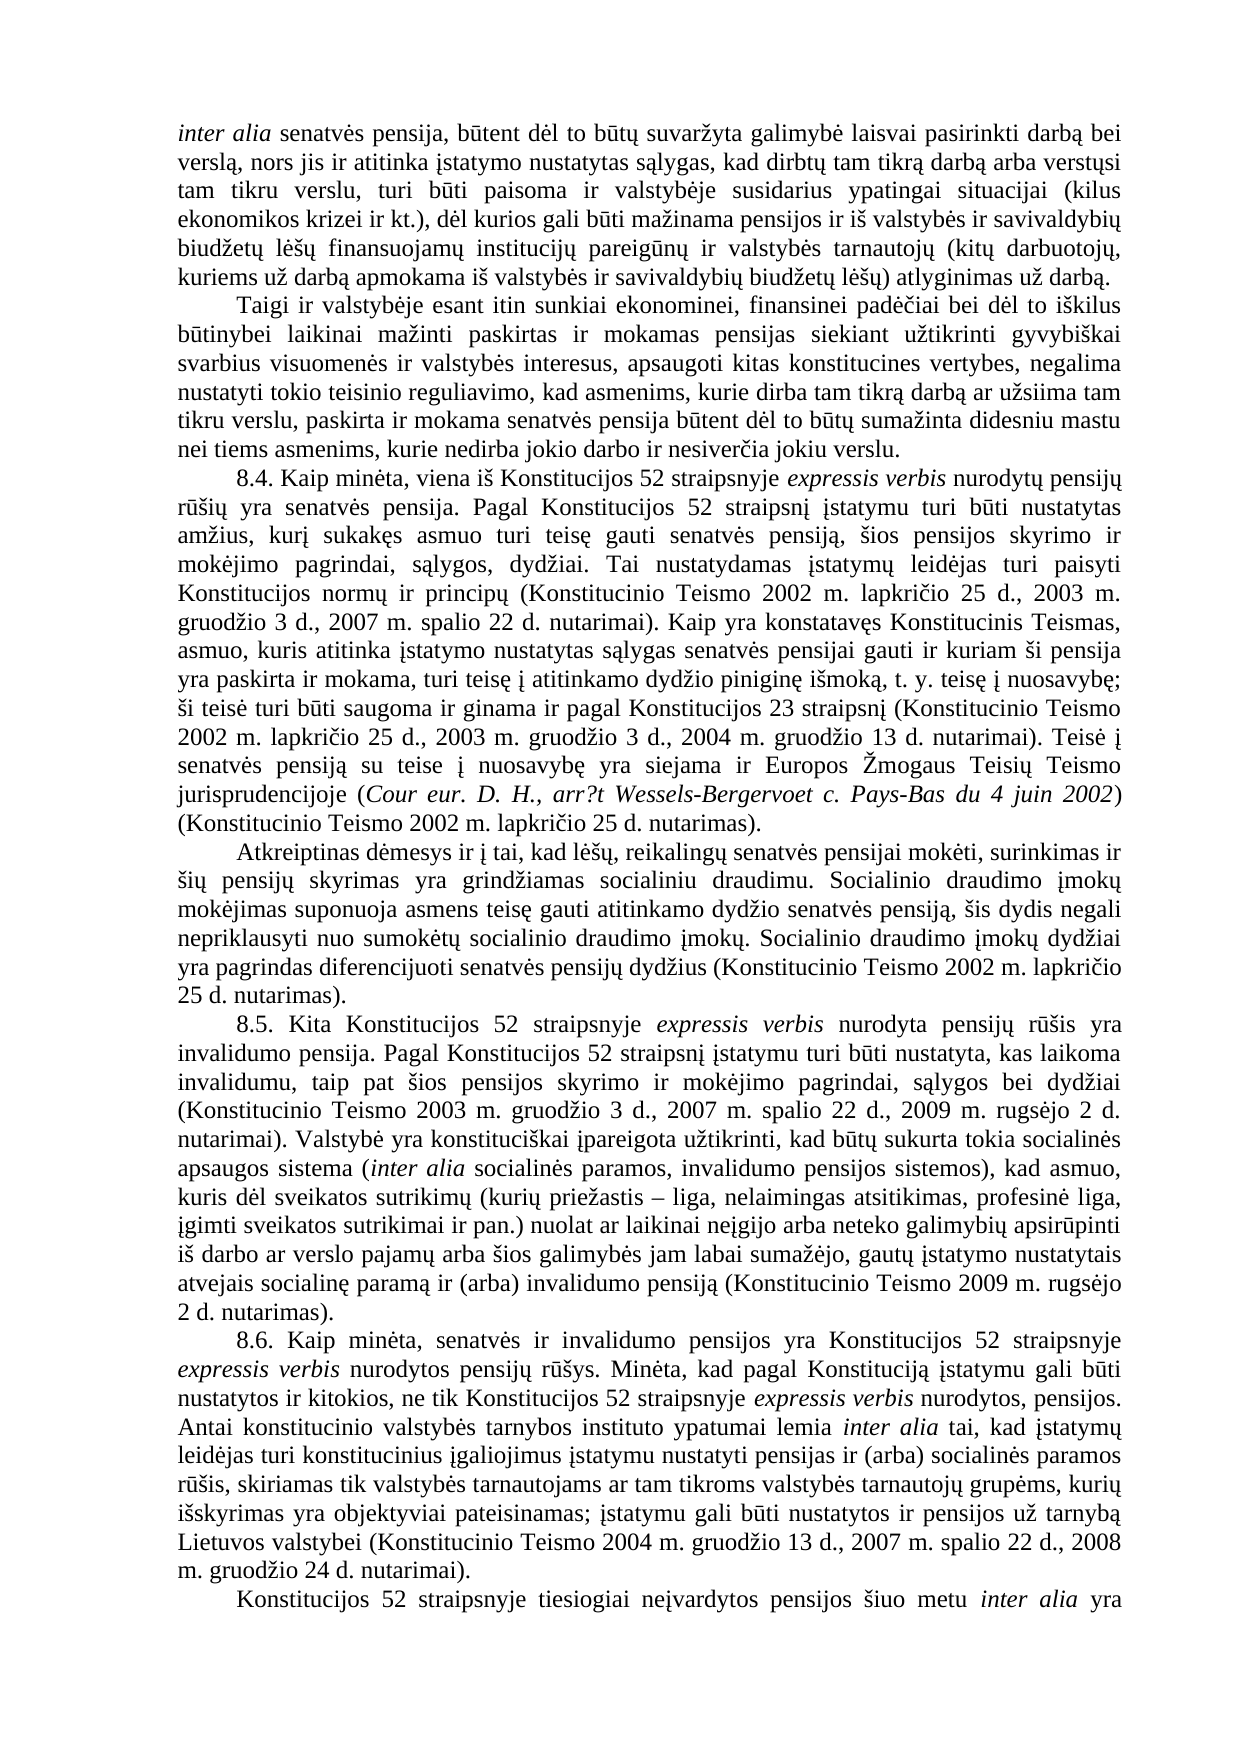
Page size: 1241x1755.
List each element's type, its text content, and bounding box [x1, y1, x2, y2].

text Atkreiptinas dėmesys ir į tai, kad lėšų, reikalingų senatvės pensijai mokėti, surinkimas ir šių pensijų skyrimas yra grindžiamas socialiniu draudimu. Socialinio draudimo įmokų mokėjimas suponuoja asmens teisę gauti atitinkamo dydžio senatvės pensiją, šis dydis negali nepriklausyti nuo sumokėtų socialinio draudimo įmokų. Socialinio draudimo įmokų dydžiai yra pagrindas diferencijuoti senatvės pensijų dydžius (Konstitucinio Teismo 2002 m. lapkričio 25 d. nutarimas). [177, 837, 1122, 1009]
text Konstitucijos 52 straipsnyje tiesiogiai neįvardytos pensijos šiuo metu inter alia yra [177, 1584, 1122, 1613]
text 8.6. Kaip minėta, senatvės ir invalidumo pensijos yra Konstitucijos 52 straipsnyje expressis verbis nurodytos pensijų rūšys. Minėta, kad pagal Konstituciją įstatymu gali būti nustatytos ir kitokios, ne tik Konstitucijos 52 straipsnyje expressis verbis nurodytos, pensijos. Antai konstitucinio valstybės tarnybos instituto ypatumai lemia inter alia tai, kad įstatymų leidėjas turi konstitucinius įgaliojimus įstatymu nustatyti pensijas ir (arba) socialinės paramos rūšis, skiriamas tik valstybės tarnautojams ar tam tikroms valstybės tarnautojų grupėms, kurių išskyrimas yra objektyviai pateisinamas; įstatymu gali būti nustatytos ir pensijos už tarnybą Lietuvos valstybei (Konstitucinio Teismo 2004 m. gruodžio 13 d., 2007 m. spalio 22 d., 2008 m. gruodžio 24 d. nutarimai). [177, 1326, 1122, 1584]
text 8.4. Kaip minėta, viena iš Konstitucijos 52 straipsnyje expressis verbis nurodytų pensijų rūšių yra senatvės pensija. Pagal Konstitucijos 52 straipsnį įstatymu turi būti nustatytas amžius, kurį sukakęs asmuo turi teisę gauti senatvės pensiją, šios pensijos skyrimo ir mokėjimo pagrindai, sąlygos, dydžiai. Tai nustatydamas įstatymų leidėjas turi paisyti Konstitucijos normų ir principų (Konstitucinio Teismo 2002 m. lapkričio 25 d., 2003 m. gruodžio 3 d., 2007 m. spalio 22 d. nutarimai). Kaip yra konstatavęs Konstitucinis Teismas, asmuo, kuris atitinka įstatymo nustatytas sąlygas senatvės pensijai gauti ir kuriam ši pensija yra paskirta ir mokama, turi teisę į atitinkamo dydžio piniginę išmoką, t. y. teisę į nuosavybę; ši teisė turi būti saugoma ir ginama ir pagal Konstitucijos 23 straipsnį (Konstitucinio Teismo 2002 m. lapkričio 25 d., 2003 m. gruodžio 3 d., 2004 m. gruodžio 13 d. nutarimai). Teisė į senatvės pensiją su teise į nuosavybę yra siejama ir Europos Žmogaus Teisių Teismo jurisprudencijoje (Cour eur. D. H., arr?t Wessels-Bergervoet c. Pays-Bas du 4 juin 2002) (Konstitucinio Teismo 2002 m. lapkričio 25 d. nutarimas). [177, 463, 1122, 837]
text 8.5. Kita Konstitucijos 52 straipsnyje expressis verbis nurodyta pensijų rūšis yra invalidumo pensija. Pagal Konstitucijos 52 straipsnį įstatymu turi būti nustatyta, kas laikoma invalidumu, taip pat šios pensijos skyrimo ir mokėjimo pagrindai, sąlygos bei dydžiai (Konstitucinio Teismo 2003 m. gruodžio 3 d., 2007 m. spalio 22 d., 2009 m. rugsėjo 2 d. nutarimai). Valstybė yra konstituciškai įpareigota užtikrinti, kad būtų sukurta tokia socialinės apsaugos sistema (inter alia socialinės paramos, invalidumo pensijos sistemos), kad asmuo, kuris dėl sveikatos sutrikimų (kurių priežastis – liga, nelaimingas atsitikimas, profesinė liga, įgimti sveikatos sutrikimai ir pan.) nuolat ar laikinai neįgijo arba neteko galimybių apsirūpinti iš darbo ar verslo pajamų arba šios galimybės jam labai sumažėjo, gautų įstatymo nustatytais atvejais socialinę paramą ir (arba) invalidumo pensiją (Konstitucinio Teismo 2009 m. rugsėjo 2 d. nutarimas). [177, 1009, 1122, 1326]
text Taigi ir valstybėje esant itin sunkiai ekonominei, finansinei padėčiai bei dėl to iškilus būtinybei laikinai mažinti paskirtas ir mokamas pensijas siekiant užtikrinti gyvybiškai svarbius visuomenės ir valstybės interesus, apsaugoti kitas konstitucines vertybes, negalima nustatyti tokio teisinio reguliavimo, kad asmenims, kurie dirba tam tikrą darbą ar užsiima tam tikru verslu, paskirta ir mokama senatvės pensija būtent dėl to būtų sumažinta didesniu mastu nei tiems asmenims, kurie nedirba jokio darbo ir nesiverčia jokiu verslu. [177, 291, 1122, 463]
text inter alia senatvės pensija, būtent dėl to būtų suvaržyta galimybė laisvai pasirinkti darbą bei verslą, nors jis ir atitinka įstatymo nustatytas sąlygas, kad dirbtų tam tikrą darbą arba verstųsi tam tikru verslu, turi būti paisoma ir valstybėje susidarius ypatingai situacijai (kilus ekonomikos krizei ir kt.), dėl kurios gali būti mažinama pensijos ir iš valstybės ir savivaldybių biudžetų lėšų finansuojamų institucijų pareigūnų ir valstybės tarnautojų (kitų darbuotojų, kuriems už darbą apmokama iš valstybės ir savivaldybių biudžetų lėšų) atlyginimas už darbą. [177, 118, 1122, 291]
